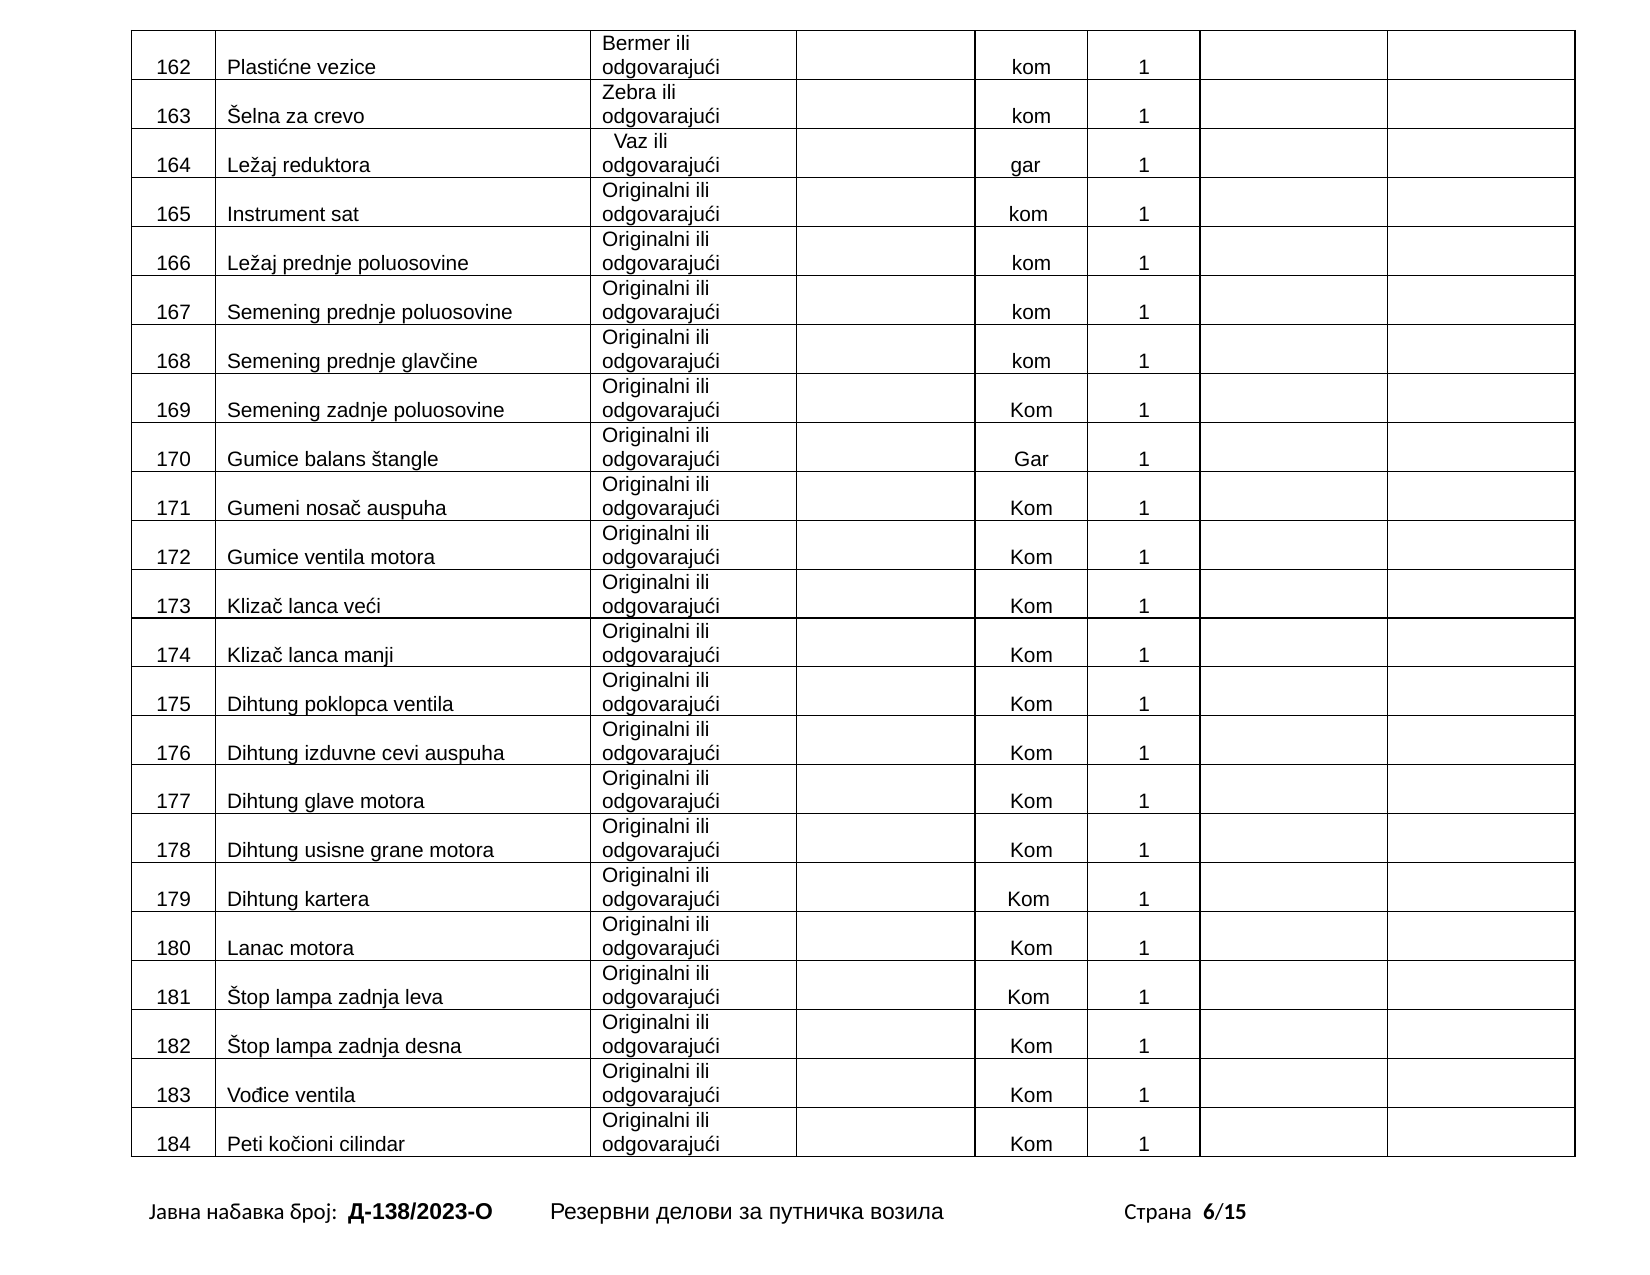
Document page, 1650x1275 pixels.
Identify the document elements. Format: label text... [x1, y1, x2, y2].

table_cell 183 [132, 1059, 215, 1107]
table_cell [797, 863, 974, 911]
table_cell Plastićne vezice [216, 31, 590, 79]
table_cell Kom [976, 619, 1087, 666]
table_cell [797, 1059, 974, 1107]
table_cell Originalni ili odgovarajući [591, 1059, 796, 1107]
table_cell [1201, 374, 1387, 422]
table_cell [797, 129, 974, 177]
table_cell kom [976, 227, 1087, 275]
table_cell Instrument sat [216, 178, 590, 226]
table_cell [1388, 1059, 1574, 1107]
table_cell [1201, 31, 1387, 79]
table_cell [1201, 276, 1387, 324]
table_cell Kom [976, 1059, 1087, 1107]
table_cell Originalni ili odgovarajući [591, 814, 796, 862]
table_cell [1201, 667, 1387, 715]
table_cell Lanac motora [216, 912, 590, 960]
table_cell [797, 1108, 974, 1156]
table_cell 173 [132, 570, 215, 617]
table_cell 1 [1088, 814, 1199, 862]
table_cell Dihtung kartera [216, 863, 590, 911]
table_cell 165 [132, 178, 215, 226]
table_cell Originalni ili odgovarajući [591, 178, 796, 226]
table_cell 1 [1088, 961, 1199, 1009]
table_cell [1388, 619, 1574, 666]
table_cell Originalni ili odgovarajući [591, 1108, 796, 1156]
table_cell Vaz ili odgovarajući [591, 129, 796, 177]
table_cell 180 [132, 912, 215, 960]
table_cell 163 [132, 80, 215, 128]
table_cell Bermer ili odgovarajući [591, 31, 796, 79]
table_cell [1201, 521, 1387, 568]
table_cell [797, 570, 974, 617]
table_cell Klizač lanca veći [216, 570, 590, 617]
table_cell Ležaj prednje poluosovine [216, 227, 590, 275]
table_cell [1388, 521, 1574, 568]
table_cell 1 [1088, 276, 1199, 324]
table_cell [1388, 276, 1574, 324]
table_cell [797, 521, 974, 568]
table_cell 174 [132, 619, 215, 666]
table_cell [797, 325, 974, 373]
table_cell Originalni ili odgovarajući [591, 765, 796, 813]
table_cell 182 [132, 1010, 215, 1058]
table_cell 175 [132, 667, 215, 715]
table_cell Dihtung glave motora [216, 765, 590, 813]
table_cell Klizač lanca manji [216, 619, 590, 666]
table_cell [1388, 667, 1574, 715]
table_cell [1388, 178, 1574, 226]
table_cell Originalni ili odgovarajući [591, 863, 796, 911]
table_cell 181 [132, 961, 215, 1009]
table_cell [1201, 1010, 1387, 1058]
table_cell [1388, 423, 1574, 471]
table_cell [1388, 863, 1574, 911]
table_cell Gumice ventila motora [216, 521, 590, 568]
table_cell 1 [1088, 31, 1199, 79]
table_cell Dihtung usisne grane motora [216, 814, 590, 862]
table_cell 1 [1088, 80, 1199, 128]
table_cell 171 [132, 472, 215, 519]
table_cell Originalni ili odgovarajući [591, 325, 796, 373]
table_cell Kom [976, 521, 1087, 568]
table_cell [1201, 912, 1387, 960]
table_cell [1388, 814, 1574, 862]
table_cell [797, 667, 974, 715]
table_cell kom [976, 178, 1087, 226]
table_cell 1 [1088, 1108, 1199, 1156]
table_cell 1 [1088, 178, 1199, 226]
table_cell [797, 961, 974, 1009]
table_cell [1388, 374, 1574, 422]
table_cell 166 [132, 227, 215, 275]
table_cell 177 [132, 765, 215, 813]
table_cell [797, 472, 974, 519]
table_cell Originalni ili odgovarajući [591, 276, 796, 324]
table_cell Ležaj reduktora [216, 129, 590, 177]
table_cell 162 [132, 31, 215, 79]
table_cell [797, 1010, 974, 1058]
table_cell [1201, 619, 1387, 666]
table_cell Kom [976, 1108, 1087, 1156]
table_cell Kom [976, 863, 1087, 911]
table_cell [1201, 863, 1387, 911]
table_cell [1388, 325, 1574, 373]
table_cell 168 [132, 325, 215, 373]
table_cell Originalni ili odgovarajući [591, 374, 796, 422]
table_cell [797, 423, 974, 471]
table_cell Originalni ili odgovarajući [591, 716, 796, 764]
table_cell gar [976, 129, 1087, 177]
table_cell [1201, 570, 1387, 617]
table_cell 164 [132, 129, 215, 177]
table_cell 1 [1088, 521, 1199, 568]
table_cell Kom [976, 765, 1087, 813]
table_cell 1 [1088, 423, 1199, 471]
table_cell Dihtung izduvne cevi auspuha [216, 716, 590, 764]
table_cell [1201, 1059, 1387, 1107]
table_cell [1201, 80, 1387, 128]
table_cell Gumeni nosač auspuha [216, 472, 590, 519]
table_cell [797, 178, 974, 226]
table_cell Gar [976, 423, 1087, 471]
table_cell 1 [1088, 667, 1199, 715]
table_cell Štop lampa zadnja desna [216, 1010, 590, 1058]
table_cell Kom [976, 472, 1087, 519]
table_cell [1201, 1108, 1387, 1156]
table_cell [1201, 129, 1387, 177]
table_cell Originalni ili odgovarajući [591, 423, 796, 471]
table_cell 178 [132, 814, 215, 862]
table_cell [1388, 1010, 1574, 1058]
table_cell Kom [976, 570, 1087, 617]
table_cell [1388, 570, 1574, 617]
table_cell 1 [1088, 227, 1199, 275]
table_cell Originalni ili odgovarajući [591, 472, 796, 519]
table_cell [797, 31, 974, 79]
table_cell Kom [976, 912, 1087, 960]
table_cell [1201, 472, 1387, 519]
table_cell Semening zadnje poluosovine [216, 374, 590, 422]
table_cell Originalni ili odgovarajući [591, 227, 796, 275]
table_cell Originalni ili odgovarajući [591, 619, 796, 666]
table_cell [1388, 80, 1574, 128]
table_cell Kom [976, 1010, 1087, 1058]
table_cell [797, 716, 974, 764]
table_cell [1201, 423, 1387, 471]
table_cell [1388, 227, 1574, 275]
table_cell [797, 80, 974, 128]
table_cell [1388, 912, 1574, 960]
table_cell Vođice ventila [216, 1059, 590, 1107]
table_cell 1 [1088, 129, 1199, 177]
table_cell 170 [132, 423, 215, 471]
table_cell kom [976, 276, 1087, 324]
table_cell 1 [1088, 374, 1199, 422]
table_cell Semening prednje poluosovine [216, 276, 590, 324]
table_cell Peti kočioni cilindar [216, 1108, 590, 1156]
table_cell 1 [1088, 1010, 1199, 1058]
table_cell Semening prednje glavčine [216, 325, 590, 373]
table_cell [797, 374, 974, 422]
table_cell [1388, 472, 1574, 519]
table_cell kom [976, 31, 1087, 79]
table_cell [797, 765, 974, 813]
table_cell 1 [1088, 325, 1199, 373]
table_cell [797, 227, 974, 275]
table_cell 1 [1088, 912, 1199, 960]
table_cell 179 [132, 863, 215, 911]
table_cell 1 [1088, 619, 1199, 666]
table_cell [1388, 1108, 1574, 1156]
table_cell Originalni ili odgovarajući [591, 667, 796, 715]
table_cell [1201, 961, 1387, 1009]
table_cell Gumice balans štangle [216, 423, 590, 471]
table_cell kom [976, 80, 1087, 128]
table_cell [1388, 31, 1574, 79]
table_cell Kom [976, 374, 1087, 422]
table_cell Zebra ili odgovarajući [591, 80, 796, 128]
table_cell Originalni ili odgovarajući [591, 961, 796, 1009]
table_cell [797, 814, 974, 862]
table_cell [1201, 814, 1387, 862]
table_cell Originalni ili odgovarajući [591, 1010, 796, 1058]
table_cell Kom [976, 667, 1087, 715]
table_cell 172 [132, 521, 215, 568]
table_cell 1 [1088, 765, 1199, 813]
table_cell [797, 276, 974, 324]
table_cell [1388, 961, 1574, 1009]
table_cell [1201, 227, 1387, 275]
table_cell 184 [132, 1108, 215, 1156]
table_cell Dihtung poklopca ventila [216, 667, 590, 715]
table_cell Kom [976, 716, 1087, 764]
table_cell Originalni ili odgovarajući [591, 912, 796, 960]
table_cell 176 [132, 716, 215, 764]
table_cell [1201, 178, 1387, 226]
table_cell Štop lampa zadnja leva [216, 961, 590, 1009]
table_cell [1388, 716, 1574, 764]
table_cell [1388, 765, 1574, 813]
table_cell 1 [1088, 472, 1199, 519]
table_cell [1388, 129, 1574, 177]
table_cell kom [976, 325, 1087, 373]
table_cell 167 [132, 276, 215, 324]
table_cell Kom [976, 961, 1087, 1009]
table_cell [797, 912, 974, 960]
table_cell 1 [1088, 1059, 1199, 1107]
table_cell [797, 619, 974, 666]
table_cell Originalni ili odgovarajući [591, 521, 796, 568]
table_cell 1 [1088, 716, 1199, 764]
table_cell [1201, 325, 1387, 373]
table_cell Originalni ili odgovarajući [591, 570, 796, 617]
table_cell 169 [132, 374, 215, 422]
table_cell [1201, 716, 1387, 764]
table_cell Kom [976, 814, 1087, 862]
table_cell [1201, 765, 1387, 813]
table_cell 1 [1088, 570, 1199, 617]
table_cell 1 [1088, 863, 1199, 911]
table_cell Šelna za crevo [216, 80, 590, 128]
